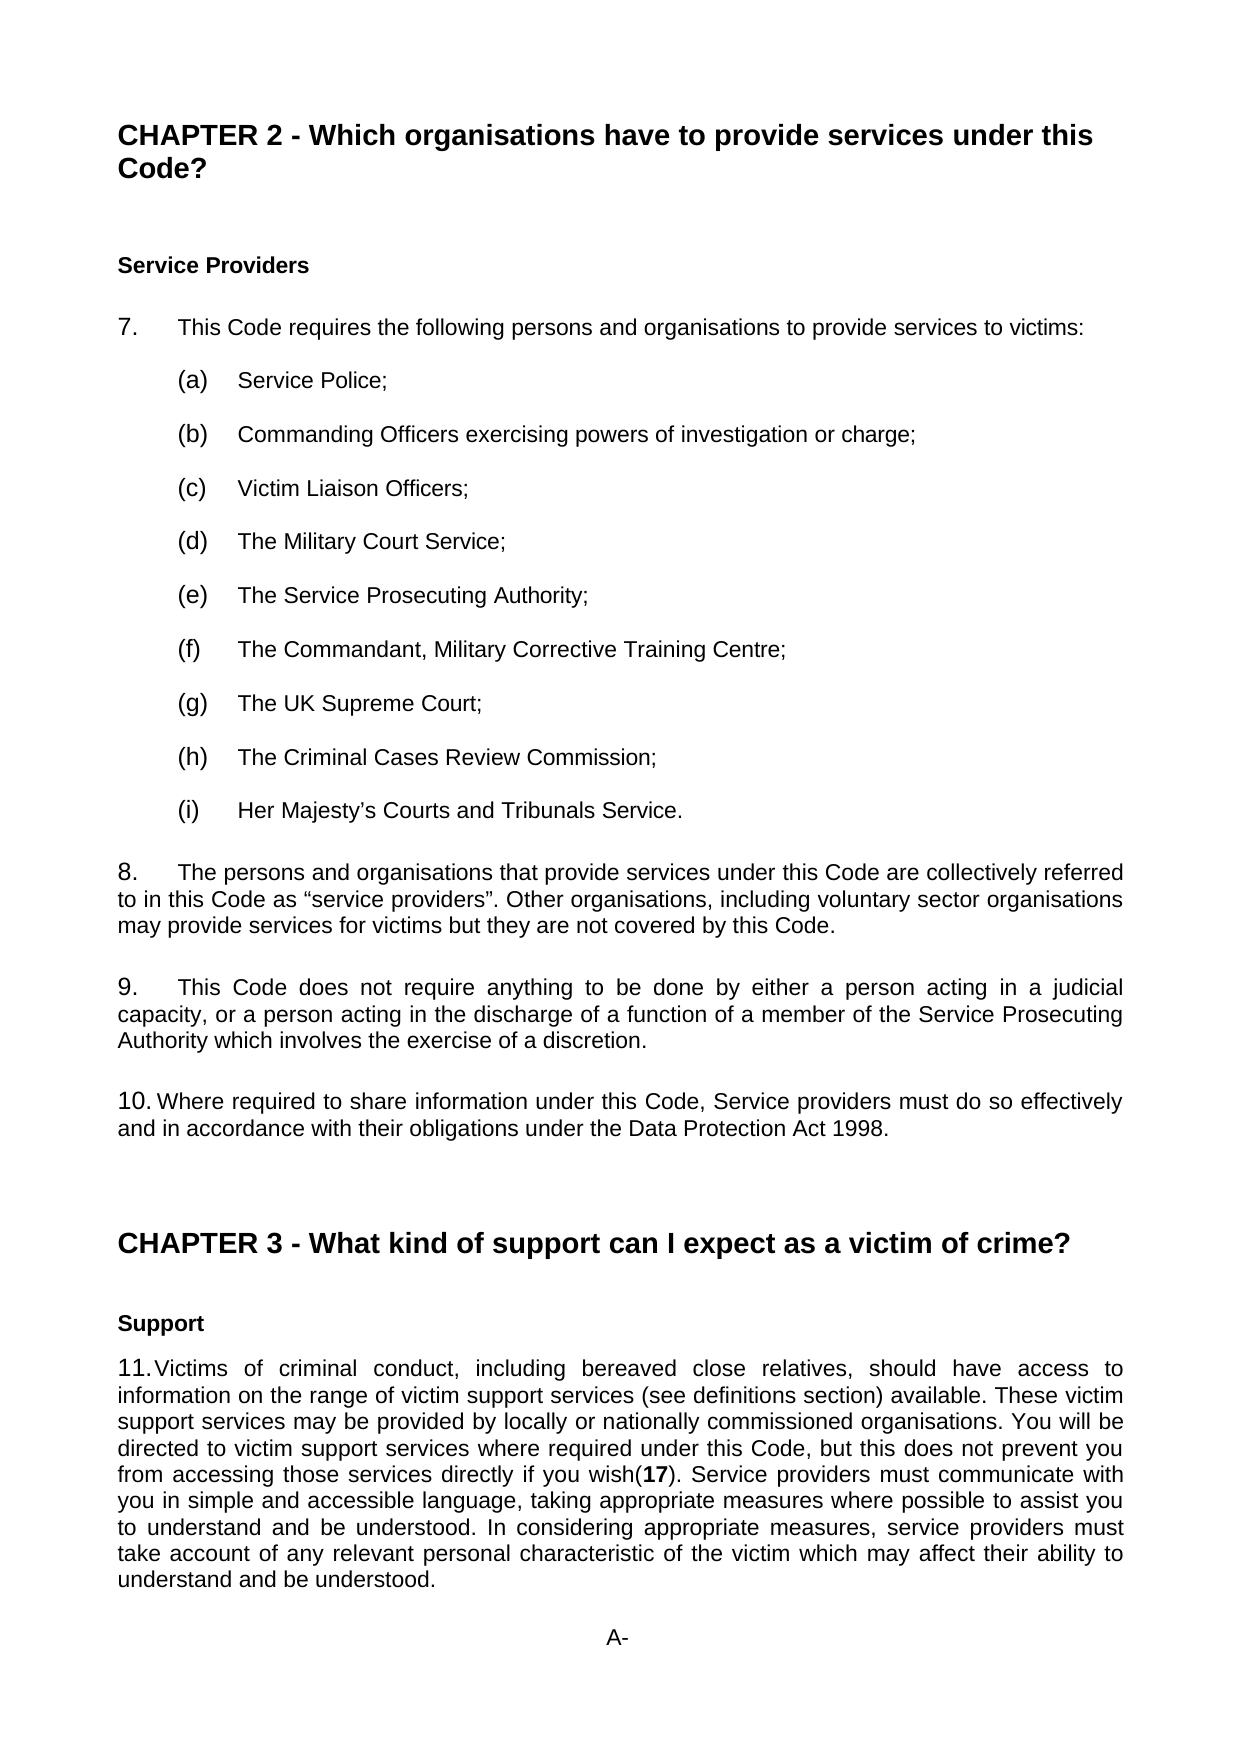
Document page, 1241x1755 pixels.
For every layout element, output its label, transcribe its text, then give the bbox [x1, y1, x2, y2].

list Her Majesty’s Courts and Tribunals Service. [177, 795, 1143, 824]
subtitle Support [117, 1310, 1143, 1336]
list This Code does not require anything to be done by either a person acting in a judicial capacity, or a person acting in the discharge of a function of a member of the Service Prosecuting Authority which involves the exercise of a discretion. [117, 972, 1124, 1053]
list The Commandant, Military Corrective Training Centre; [177, 634, 1143, 663]
subtitle CHAPTER 3 - What kind of support can I expect as a victim of crime? [117, 1226, 1143, 1259]
list Victim Liaison Officers; [177, 473, 1143, 502]
list The UK Supreme Court; [177, 687, 1143, 716]
subtitle Service Providers [117, 252, 1143, 278]
list Commanding Officers exercising powers of investigation or charge; [177, 419, 1143, 447]
list Service Police; [177, 365, 1143, 394]
list This Code requires the following persons and organisations to provide services to victims: [117, 312, 1143, 341]
subtitle CHAPTER 2 - Which organisations have to provide services under this Code? [117, 118, 1143, 185]
list Where required to share information under this Code, Service providers must do so effectively and in accordance with their obligations under the Data Protection Act 1998. [117, 1087, 1124, 1141]
list The Criminal Cases Review Commission; [177, 742, 1143, 770]
list The Military Court Service; [177, 526, 1143, 555]
list The persons and organisations that provide services under this Code are collectively referred to in this Code as “service providers”. Other organisations, including voluntary sector organisations may provide services for victims but they are not covered by this Code. [117, 857, 1124, 939]
list The Service Prosecuting Authority; [177, 580, 1143, 609]
list Victims of criminal conduct, including bereaved close relatives, should have access to information on the range of victim support services (see definitions section) available. These victim support services may be provided by locally or nationally commissioned organisations. You will be directed to victim support services where required under this Code, but this does not prevent you from accessing those services directly if you wish(17). Service providers must communicate with you in simple and accessible language, taking appropriate measures where possible to assist you to understand and be understood. In considering appropriate measures, service providers must take account of any relevant personal characteristic of the victim which may affect their ability to understand and be understood. [117, 1353, 1124, 1593]
